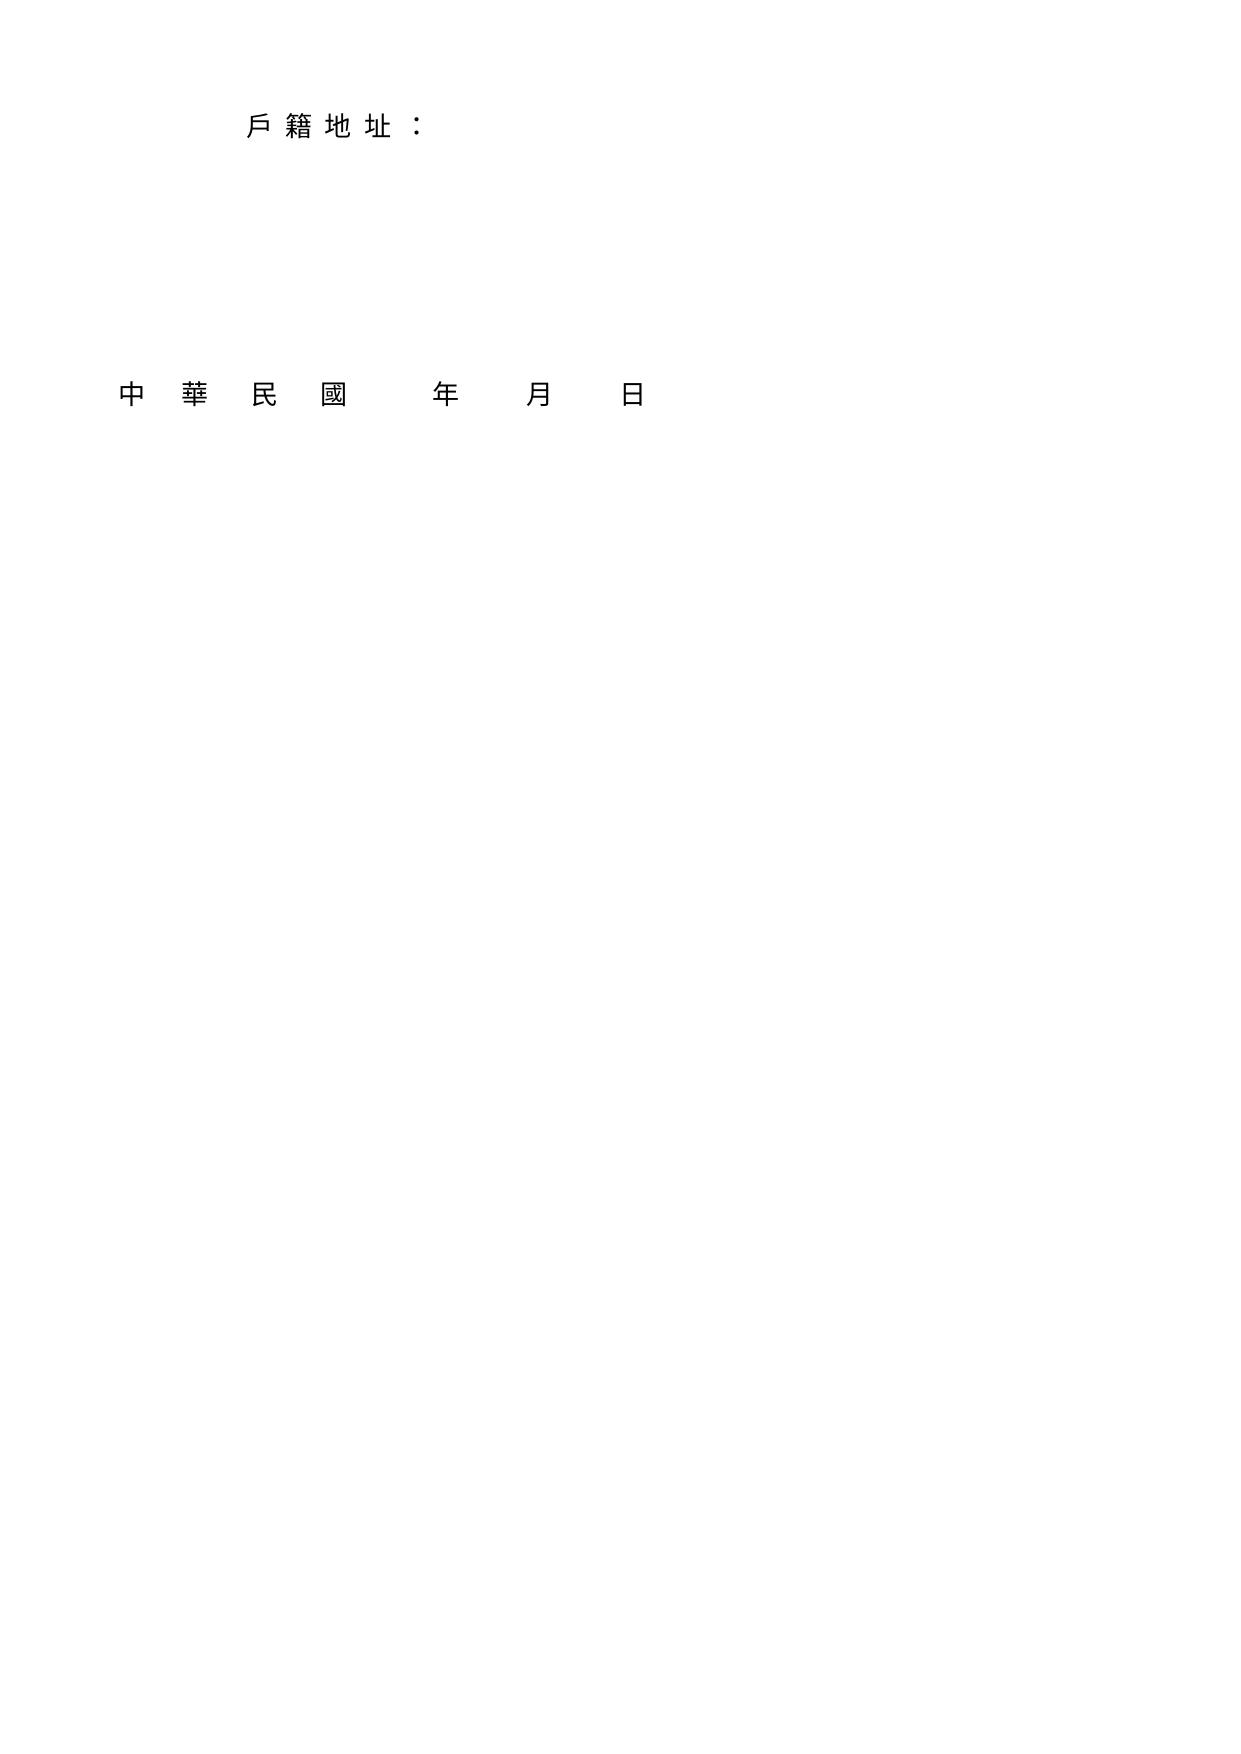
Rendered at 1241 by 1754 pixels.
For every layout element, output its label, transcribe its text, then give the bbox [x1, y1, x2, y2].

text 戶 籍 地 址 ： [218, 92, 1122, 157]
text 中 華 民 國 年 月 日 [118, 360, 1122, 425]
